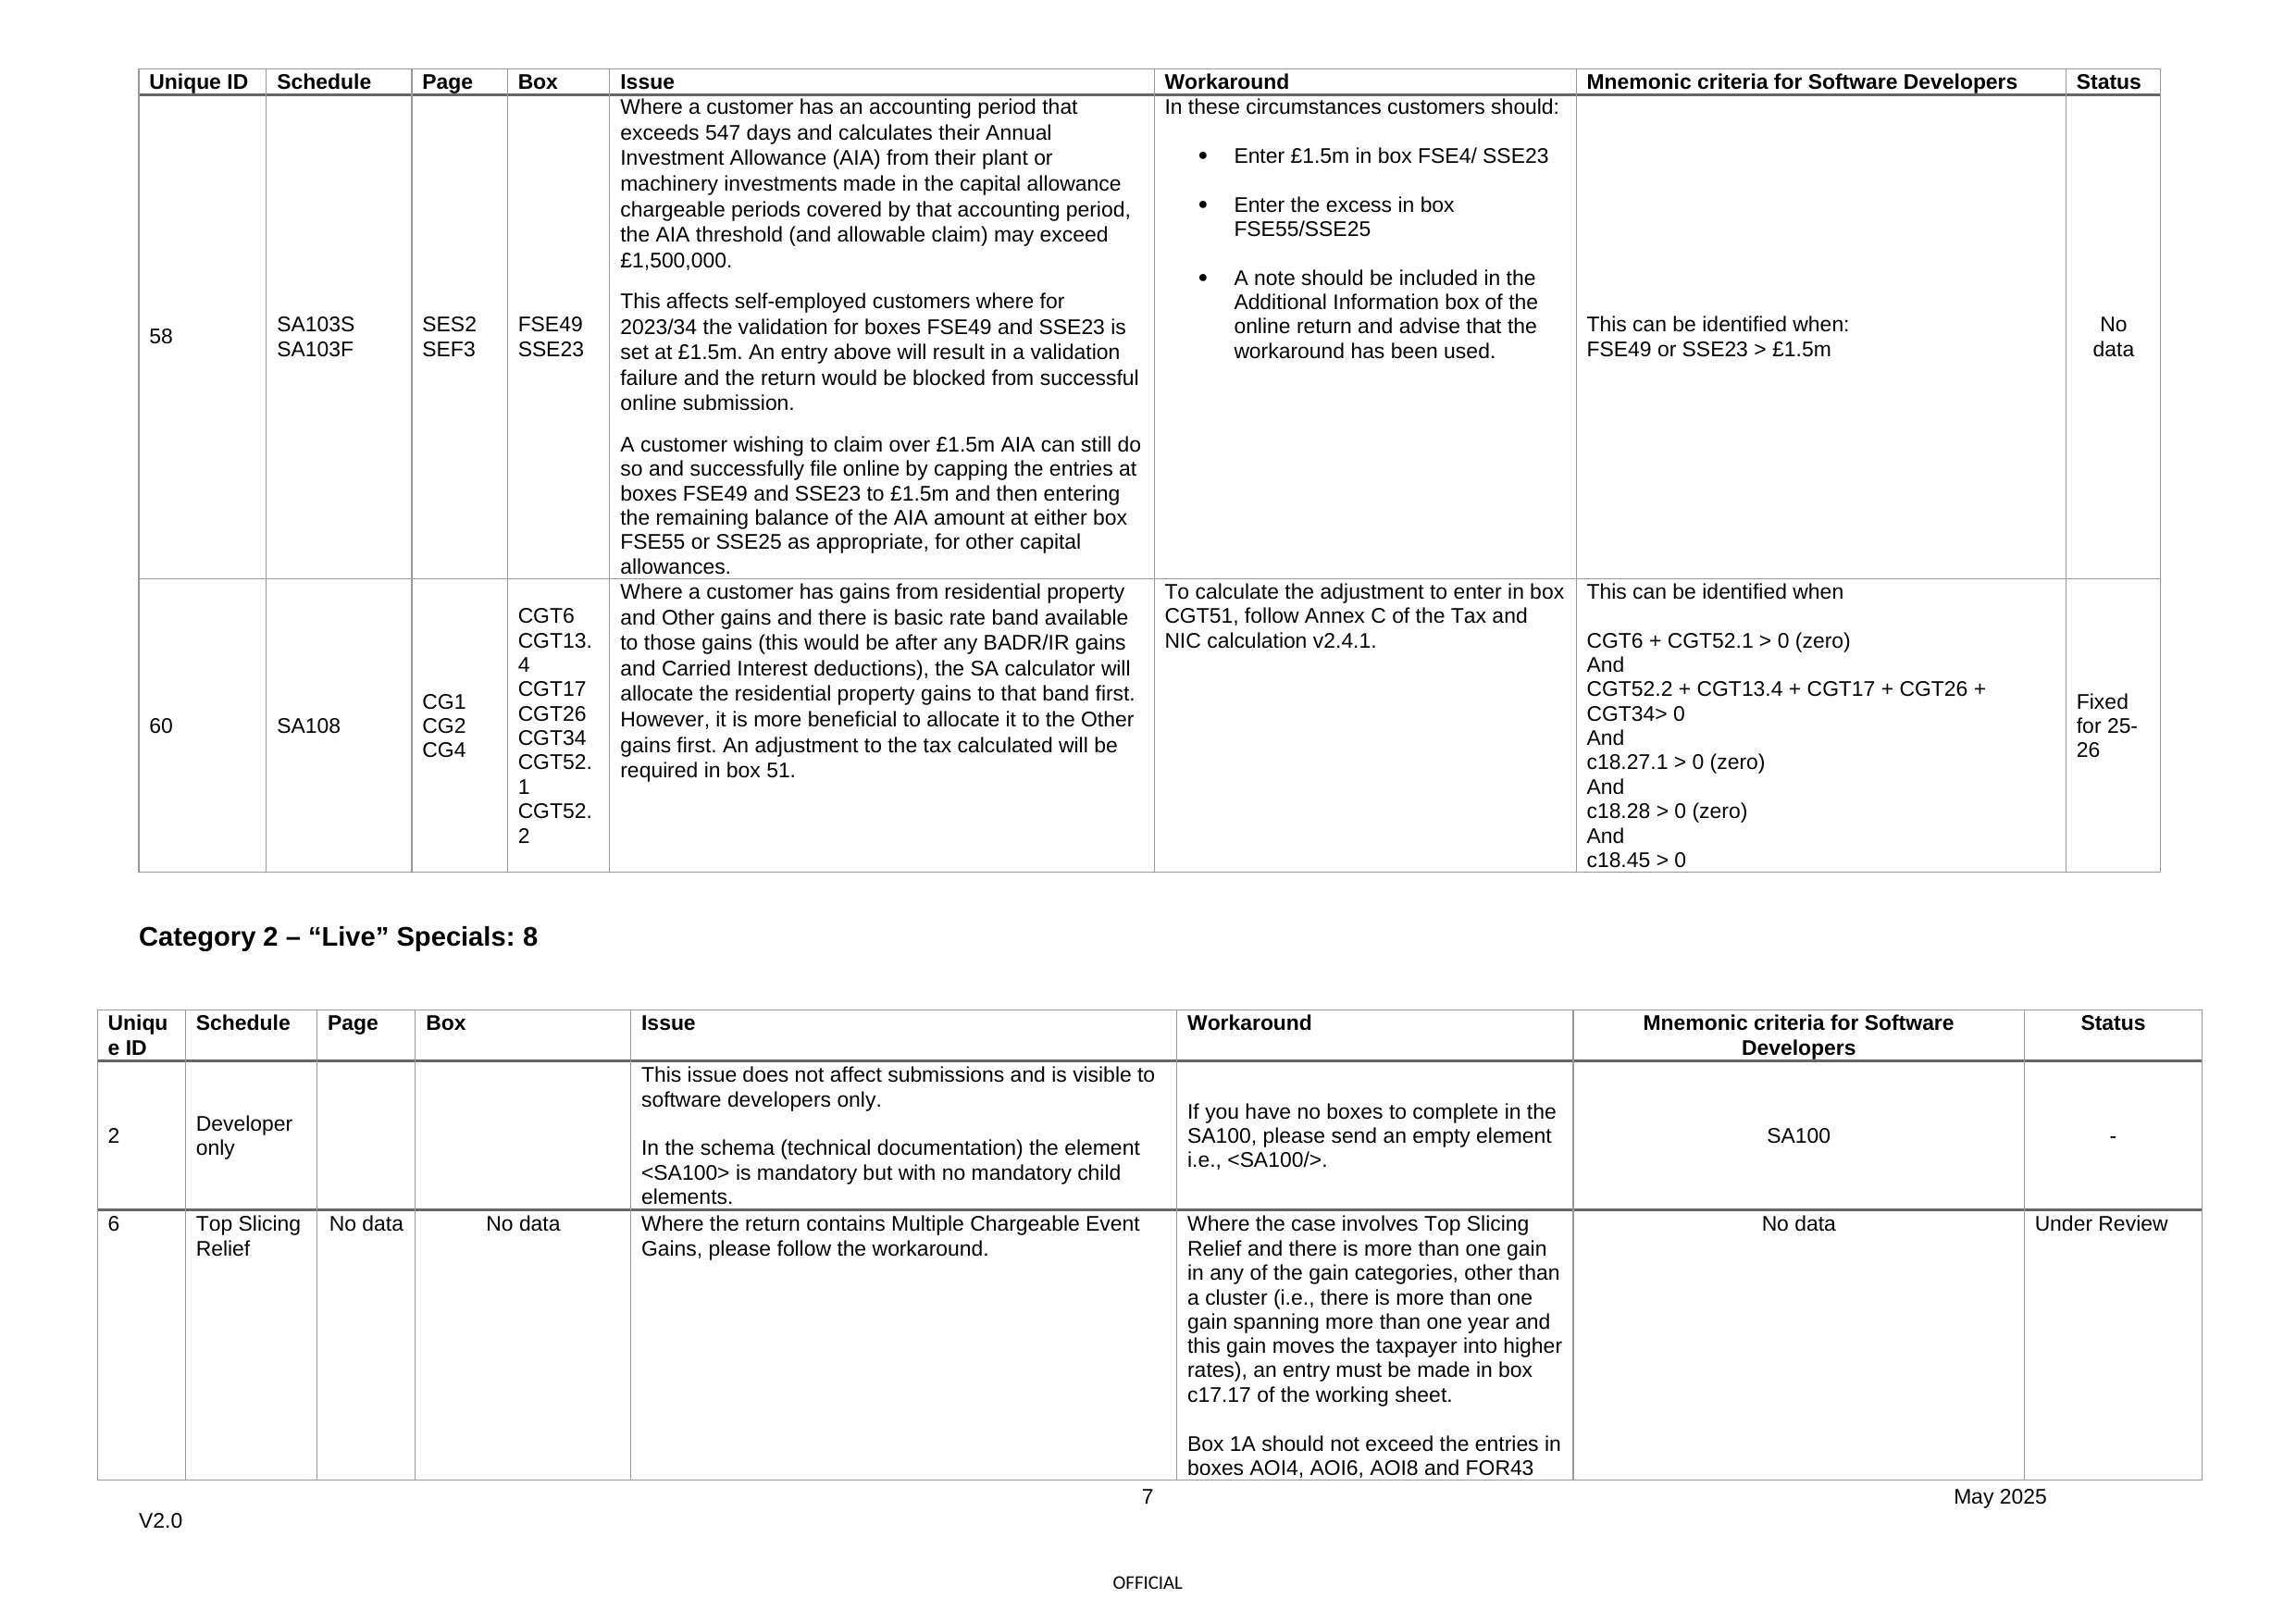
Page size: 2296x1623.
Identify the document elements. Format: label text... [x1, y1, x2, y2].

table_cell [416, 1062, 630, 1208]
table_cell No data [416, 1211, 630, 1480]
table_header Unique ID [98, 1010, 185, 1059]
table_cell SES2 SEF3 [413, 96, 507, 578]
table_header Mnemonic criteria for Software Developers [1574, 1010, 2024, 1059]
table_cell No data [317, 1211, 415, 1480]
table_cell If you have no boxes to complete in the SA100, please send an empty element i.e., <SA100/>. [1177, 1062, 1572, 1208]
table_cell 6 [98, 1211, 185, 1480]
table_cell CGT6 CGT13.4 CGT17 CGT26 CGT34 CGT52.1 CGT52.2 [508, 579, 609, 872]
table_header Box [416, 1010, 630, 1059]
table_cell - [2025, 1062, 2202, 1208]
table_header Status [2025, 1010, 2202, 1059]
table_cell No data [2066, 96, 2160, 578]
table_header Schedule [186, 1010, 316, 1059]
table_header Unique ID [140, 69, 266, 93]
table_header Box [508, 69, 609, 93]
table_cell Where a customer has gains from residential property and Other gains and there is basic rate band available to those gains (this would be after any BADR/IR gains and Carried Interest deductions), the SA calculator will allocate the residential property gains to that band first. However, it is more beneficial to allocate it to the Other gains first. An adjustment to the tax calculated will be required in box 51. [610, 579, 1154, 872]
table_cell Fixed for 25-26 [2066, 579, 2160, 872]
table_header Issue [631, 1010, 1176, 1059]
table_cell Where a customer has an accounting period that exceeds 547 days and calculates their Annual Investment Allowance (AIA) from their plant or machinery investments made in the capital allowance chargeable periods covered by that accounting period, the AIA threshold (and allowable claim) may exceed £1,500,000. This affects self-employed customers where for 2023/34 the validation for boxes FSE49 and SSE23 is set at £1.5m. An entry above will result in a validation failure and the return would be blocked from successful online submission. A customer wishing to claim over £1.5m AIA can still do so and successfully file online by capping the entries at boxes FSE49 and SSE23 to £1.5m and then entering the remaining balance of the AIA amount at either box FSE55 or SSE25 as appropriate, for other capital allowances. [610, 96, 1154, 578]
table_cell CG1 CG2 CG4 [413, 579, 507, 872]
table_cell To calculate the adjustment to enter in box CGT51, follow Annex C of the Tax and NIC calculation v2.4.1. [1155, 579, 1576, 872]
table_cell 2 [98, 1062, 185, 1208]
table_cell This can be identified when CGT6 + CGT52.1 > 0 (zero) And CGT52.2 + CGT13.4 + CGT17 + CGT26 + CGT34> 0 And c18.27.1 > 0 (zero) And c18.28 > 0 (zero) And c18.45 > 0 [1577, 579, 2066, 872]
table_header Workaround [1155, 69, 1576, 93]
table_cell This issue does not affect submissions and is visible to software developers only. In the schema (technical documentation) the element <SA100> is mandatory but with no mandatory child elements. [631, 1062, 1176, 1208]
table_cell Top Slicing Relief [186, 1211, 316, 1480]
table_cell Developer only [186, 1062, 316, 1208]
table_cell Under Review [2025, 1211, 2202, 1480]
table_header Status [2066, 69, 2160, 93]
table_cell In these circumstances customers should: Enter £1.5m in box FSE4/ SSE23 Enter the excess in box FSE55/SSE25 A note should be included in the Additional Information box of the online return and advise that the workaround has been used. [1155, 96, 1576, 578]
table_cell This can be identified when: FSE49 or SSE23 > £1.5m [1577, 96, 2066, 578]
table_cell 60 [140, 579, 266, 872]
table_cell 58 [140, 96, 266, 578]
table_cell SA100 [1574, 1062, 2024, 1208]
table_header Workaround [1177, 1010, 1572, 1059]
table_header Page [317, 1010, 415, 1059]
table_cell SA103S SA103F [267, 96, 411, 578]
table_cell [317, 1062, 415, 1208]
subtitle Category 2 – “Live” Specials: 8 [139, 921, 2156, 952]
table_cell No data [1574, 1211, 2024, 1480]
table_header Mnemonic criteria for Software Developers [1577, 69, 2066, 93]
table_cell Where the return contains Multiple Chargeable Event Gains, please follow the workaround. [631, 1211, 1176, 1480]
table_cell FSE49 SSE23 [508, 96, 609, 578]
table_cell SA108 [267, 579, 411, 872]
table_header Issue [610, 69, 1154, 93]
table_header Schedule [267, 69, 411, 93]
table_header Page [413, 69, 507, 93]
table_cell Where the case involves Top Slicing Relief and there is more than one gain in any of the gain categories, other than a cluster (i.e., there is more than one gain spanning more than one year and this gain moves the taxpayer into higher rates), an entry must be made in box c17.17 of the working sheet. Box 1A should not exceed the entries in boxes AOI4, AOI6, AOI8 and FOR43 [1177, 1211, 1572, 1480]
